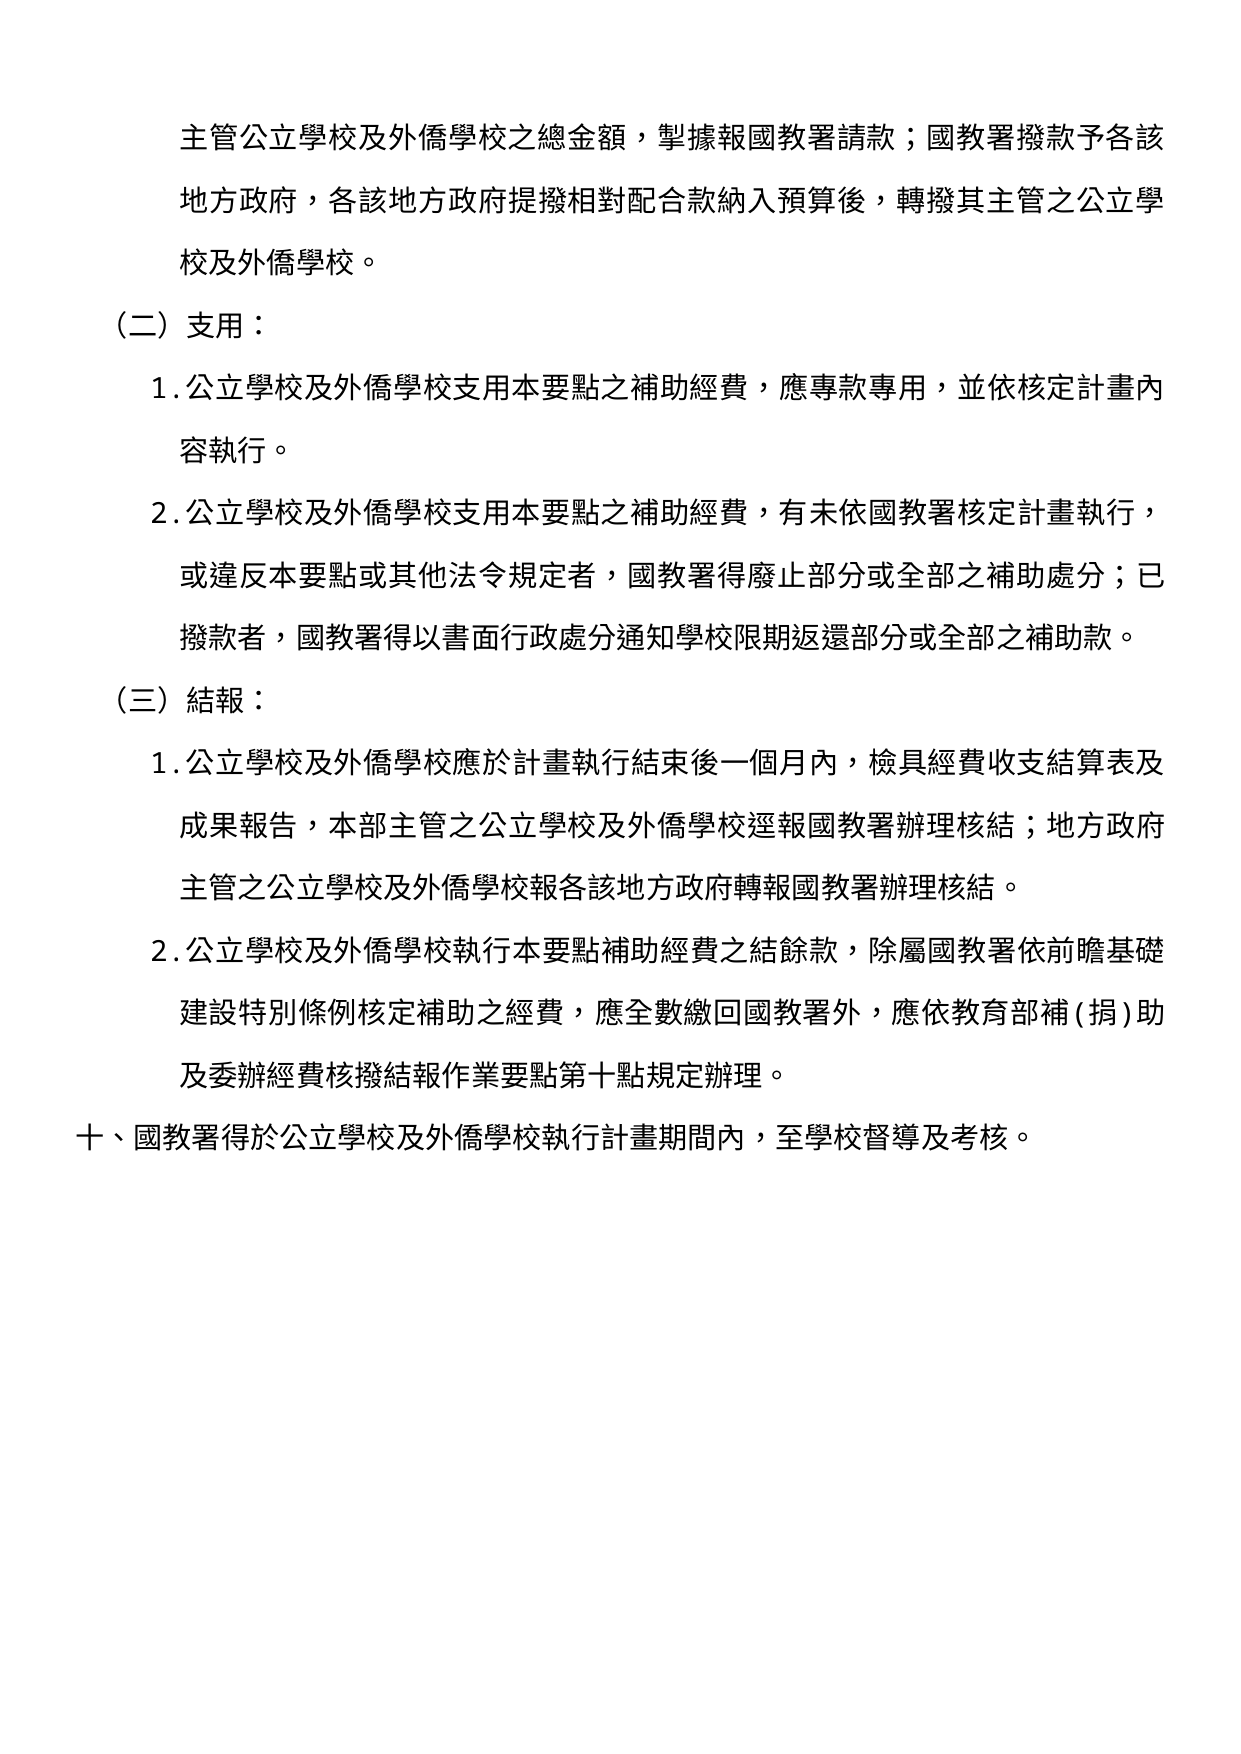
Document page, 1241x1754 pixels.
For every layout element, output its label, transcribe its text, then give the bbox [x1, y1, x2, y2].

text 主管公立學校及外僑學校之總金額，掣據報國教署請款；國教署撥款予各該地方政府，各該地方政府提撥相對配合款納入預算後，轉撥其主管之公立學校及外僑學校。 [150, 94, 1165, 282]
text （二）支用： [99, 282, 1165, 344]
text 十、國教署得於公立學校及外僑學校執行計畫期間內，至學校督導及考核。 [75, 1094, 1165, 1157]
text （三）結報： [99, 657, 1165, 719]
text 2.公立學校及外僑學校支用本要點之補助經費，有未依國教署核定計畫執行，或違反本要點或其他法令規定者，國教署得廢止部分或全部之補助處分；已撥款者，國教署得以書面行政處分通知學校限期返還部分或全部之補助款。 [150, 469, 1165, 657]
text 1.公立學校及外僑學校支用本要點之補助經費，應專款專用，並依核定計畫內容執行。 [150, 344, 1165, 469]
text 1.公立學校及外僑學校應於計畫執行結束後一個月內，檢具經費收支結算表及成果報告，本部主管之公立學校及外僑學校逕報國教署辦理核結；地方政府主管之公立學校及外僑學校報各該地方政府轉報國教署辦理核結。 [150, 719, 1165, 907]
text 2.公立學校及外僑學校執行本要點補助經費之結餘款，除屬國教署依前瞻基礎建設特別條例核定補助之經費，應全數繳回國教署外，應依教育部補(捐)助及委辦經費核撥結報作業要點第十點規定辦理。 [150, 907, 1165, 1094]
